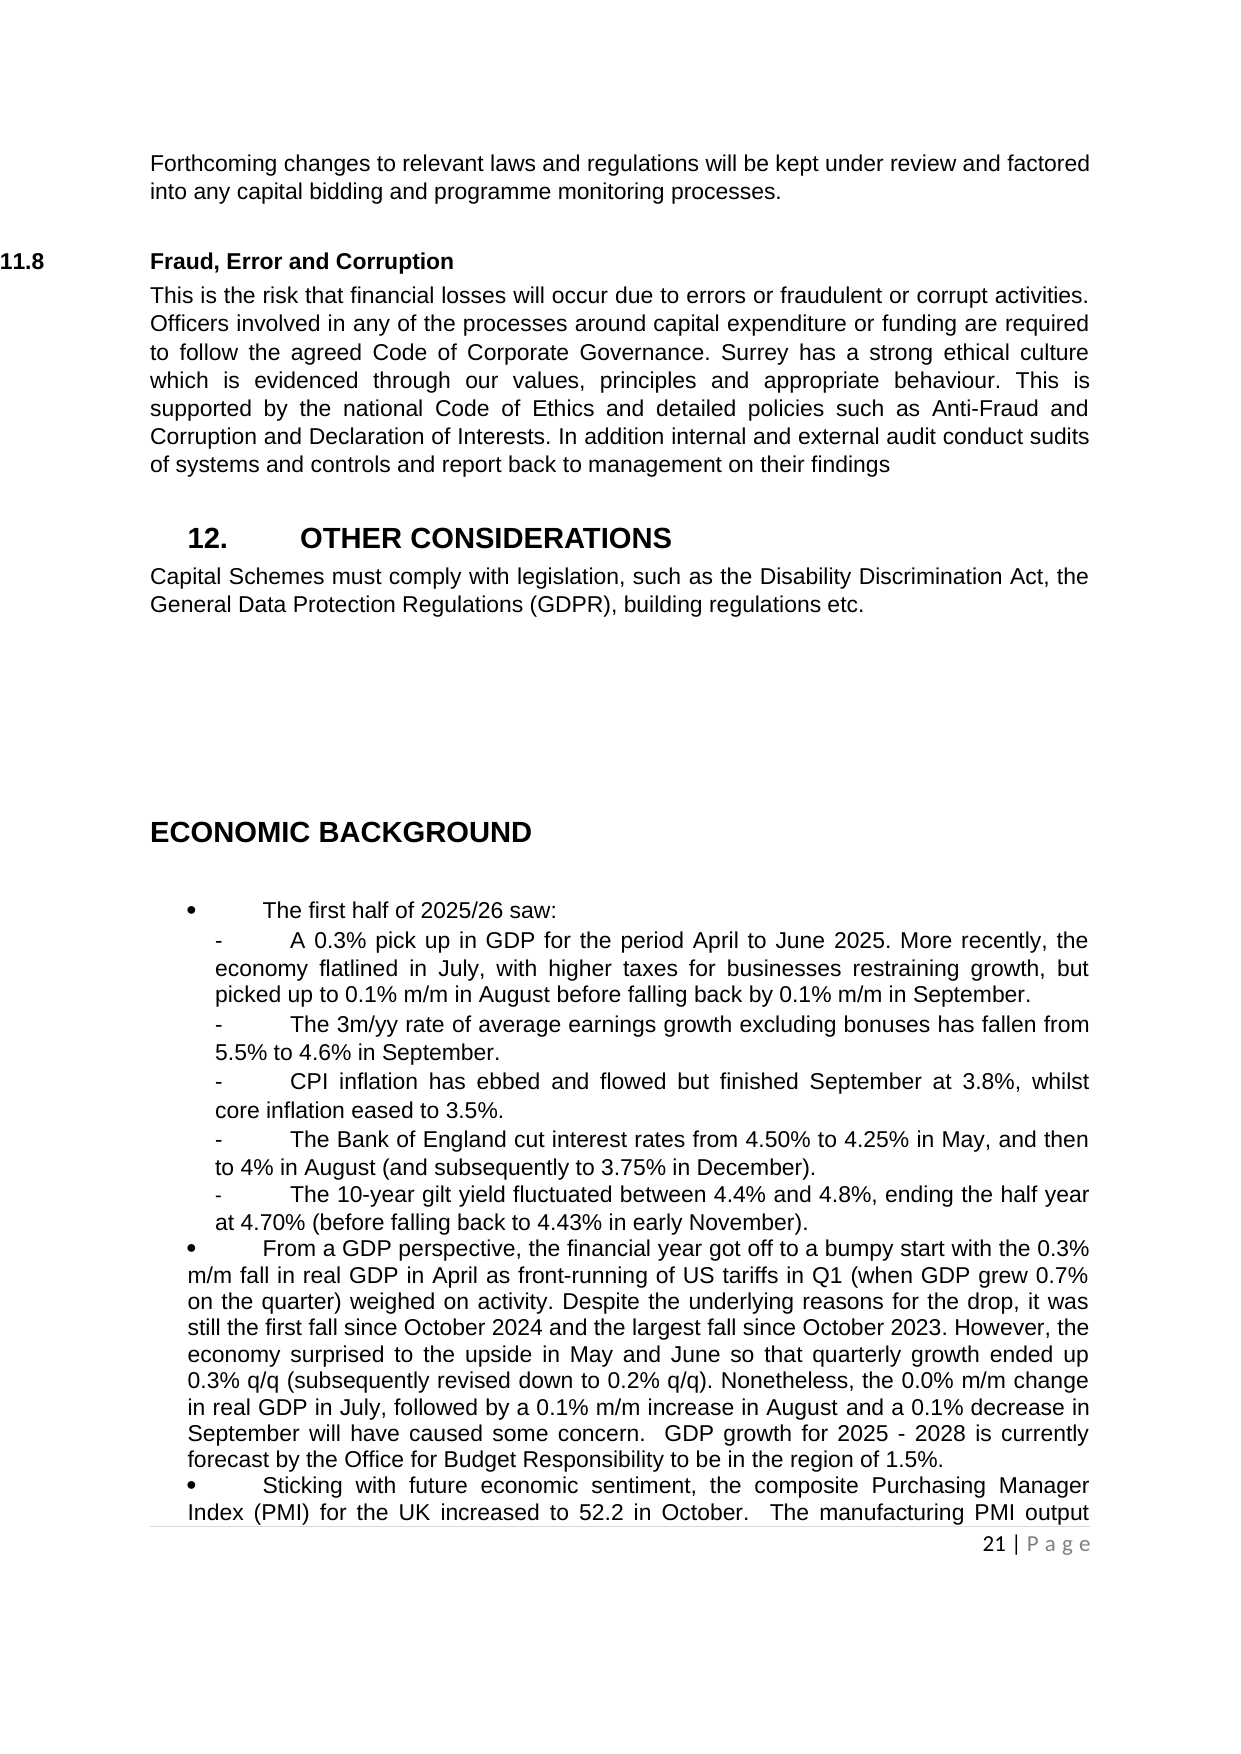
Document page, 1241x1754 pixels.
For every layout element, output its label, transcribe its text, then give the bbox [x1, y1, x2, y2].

list The first half of 2025/26 saw: [187, 897, 1090, 924]
subtitle OTHER CONSIDERATIONS [187, 521, 1090, 554]
list The 10-year gilt yield fluctuated between 4.4% and 4.8%, ending the half year at 4.70% (before falling back to 4.43% in early November). [215, 1181, 1090, 1235]
list The Bank of England cut interest rates from 4.50% to 4.25% in May, and then to 4% in August (and subsequently to 3.75% in December). [215, 1123, 1090, 1181]
list CPI inflation has ebbed and flowed but finished September at 3.8%, whilst core inflation eased to 3.5%. [215, 1065, 1090, 1123]
subtitle ECONOMIC BACKGROUND [150, 815, 1090, 848]
list The 3m/yy rate of average earnings growth excluding bonuses has fallen from 5.5% to 4.6% in September. [215, 1008, 1090, 1065]
list From a GDP perspective, the financial year got off to a bumpy start with the 0.3% m/m fall in real GDP in April as front-running of US tariffs in Q1 (when GDP grew 0.7% on the quarter) weighed on activity. Despite the underlying reasons for the drop, it was still the first fall since October 2024 and the largest fall since October 2023. However, the economy surprised to the upside in May and June so that quarterly growth ended up 0.3% q/q (subsequently revised down to 0.2% q/q). Nonetheless, the 0.0% m/m change in real GDP in July, followed by a 0.1% m/m increase in August and a 0.1% decrease in September will have caused some concern. GDP growth for 2025 - 2028 is currently forecast by the Office for Budget Responsibility to be in the region of 1.5%. [187, 1235, 1090, 1472]
list A 0.3% pick up in GDP for the period April to June 2025. More recently, the economy flatlined in July, with higher taxes for businesses restraining growth, but picked up to 0.1% m/m in August before falling back by 0.1% m/m in September. [215, 924, 1090, 1008]
text Capital Schemes must comply with legislation, such as the Disability Discrimination Act, the General Data Protection Regulations (GDPR), building regulations etc. [150, 563, 1090, 617]
subtitle Fraud, Error and Corruption [0, 248, 1090, 274]
list Sticking with future economic sentiment, the composite Purchasing Manager Index (PMI) for the UK increased to 52.2 in October. The manufacturing PMI output [187, 1472, 1090, 1525]
text This is the risk that financial losses will occur due to errors or fraudulent or corrupt activities. Officers involved in any of the processes around capital expenditure or funding are required to follow the agreed Code of Corporate Governance. Surrey has a strong ethical culture which is evidenced through our values, principles and appropriate behaviour. This is supported by the national Code of Ethics and detailed policies such as Anti-Fraud and Corruption and Declaration of Interests. In addition internal and external audit conduct sudits of systems and controls and report back to management on their findings [150, 282, 1090, 477]
text Forthcoming changes to relevant laws and regulations will be kept under review and factored into any capital bidding and programme monitoring processes. [150, 150, 1090, 204]
